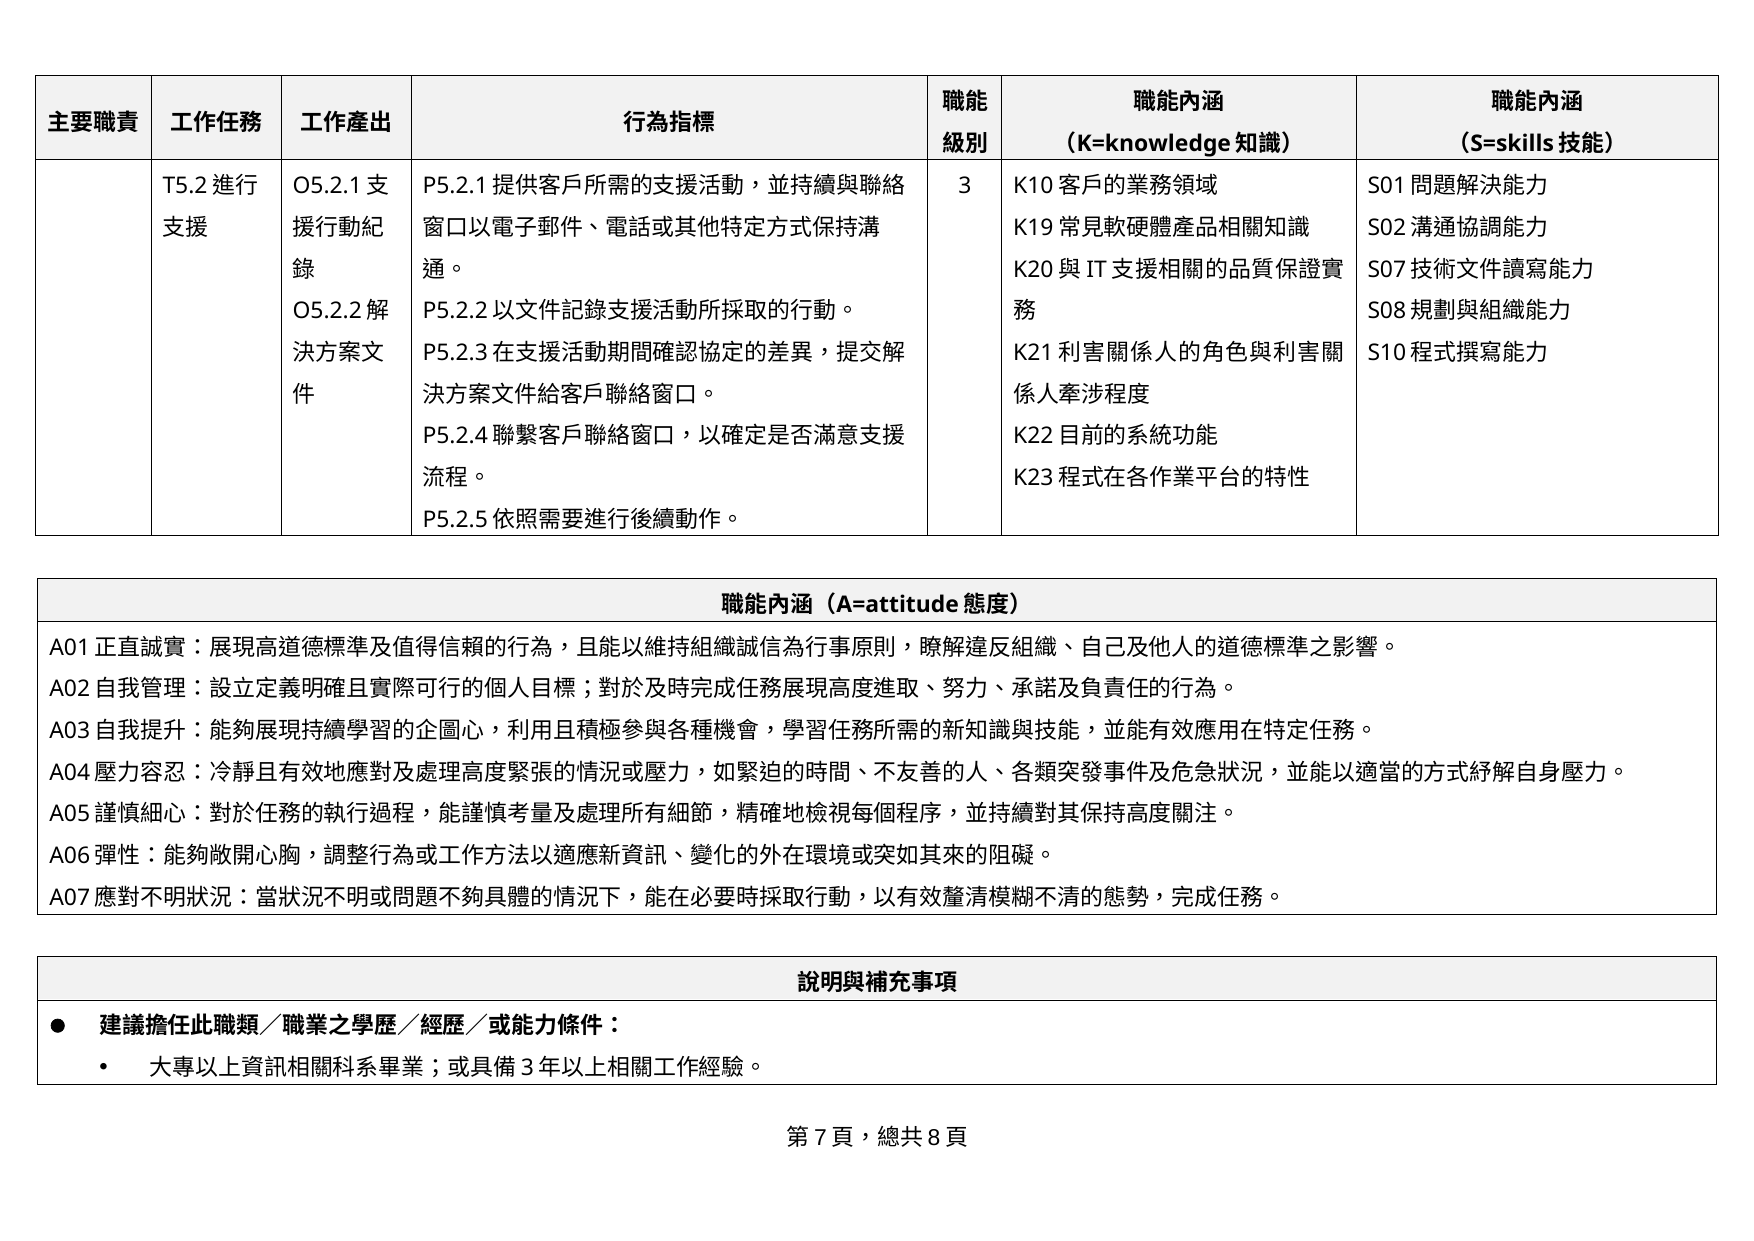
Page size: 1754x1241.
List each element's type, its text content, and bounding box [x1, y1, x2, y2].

table_header 工作任務 [152, 76, 281, 159]
table_cell S01問題解決能力 S02溝通協調能力 S07技術文件讀寫能力 S08規劃與組織能力 S10程式撰寫能力 [1357, 160, 1718, 535]
table_header 職能級別 [928, 76, 1001, 159]
table_header 職能內涵 （K=knowledge知識） [1002, 76, 1356, 159]
table_header 主要職責 [36, 76, 151, 159]
table_cell 3 [928, 160, 1001, 535]
table_cell O5.2.1支援行動紀錄 O5.2.2解決方案文件 [282, 160, 411, 535]
table_cell [36, 160, 151, 535]
table_header 行為指標 [412, 76, 927, 159]
table_cell A01正直誠實：展現高道德標準及值得信賴的行為，且能以維持組織誠信為行事原則，瞭解違反組織、自己及他人的道德標準之影響。 A02自我管理：設立定義明確且實際可行的個人目標；對於及時完成任務展現高度進取、努力、承諾及負責任的行為。 A03自我提升：能夠展現持續學習的企圖心，利用且積極參與各種機會，學習任務所需的新知識與技能，並能有效應用在特定任務。 A04壓力容忍：冷靜且有效地應對及處理高度緊張的情況或壓力，如緊迫的時間、不友善的人、各類突發事件及危急狀況，並能以適當的方式紓解自身壓力。 A05謹慎細心：對於任務的執行過程，能謹慎考量及處理所有細節，精確地檢視每個程序，並持續對其保持高度關注。 A06彈性：能夠敞開心胸，調整行為或工作方法以適應新資訊、變化的外在環境或突如其來的阻礙。 A07應對不明狀況：當狀況不明或問題不夠具體的情況下，能在必要時採取行動，以有效釐清模糊不清的態勢，完成任務。 [38, 622, 1716, 913]
table_header 說明與補充事項 [38, 957, 1716, 999]
table_cell 建議擔任此職類／職業之學歷／經歷／或能力條件： 大專以上資訊相關科系畢業；或具備3年以上相關工作經驗。 其他補充說明： 切面導向：Aspect-Oriented-Programming。 SDLC：軟體開發生命週期。 [38, 1001, 1716, 1084]
table_header 工作產出 [282, 76, 411, 159]
table_cell T5.2進行支援 [152, 160, 281, 535]
table_cell P5.2.1提供客戶所需的支援活動，並持續與聯絡窗口以電子郵件、電話或其他特定方式保持溝通。 P5.2.2以文件記錄支援活動所採取的行動。 P5.2.3在支援活動期間確認協定的差異，提交解決方案文件給客戶聯絡窗口。 P5.2.4聯繫客戶聯絡窗口，以確定是否滿意支援流程。 P5.2.5依照需要進行後續動作。 [412, 160, 927, 535]
table_header 職能內涵 （S=skills技能） [1357, 76, 1718, 159]
table_cell K10客戶的業務領域 K19常見軟硬體產品相關知識 K20與IT支援相關的品質保證實務 K21利害關係人的角色與利害關係人牽涉程度 K22目前的系統功能 K23程式在各作業平台的特性 [1002, 160, 1356, 535]
table_header 職能內涵（A=attitude態度） [38, 579, 1716, 621]
